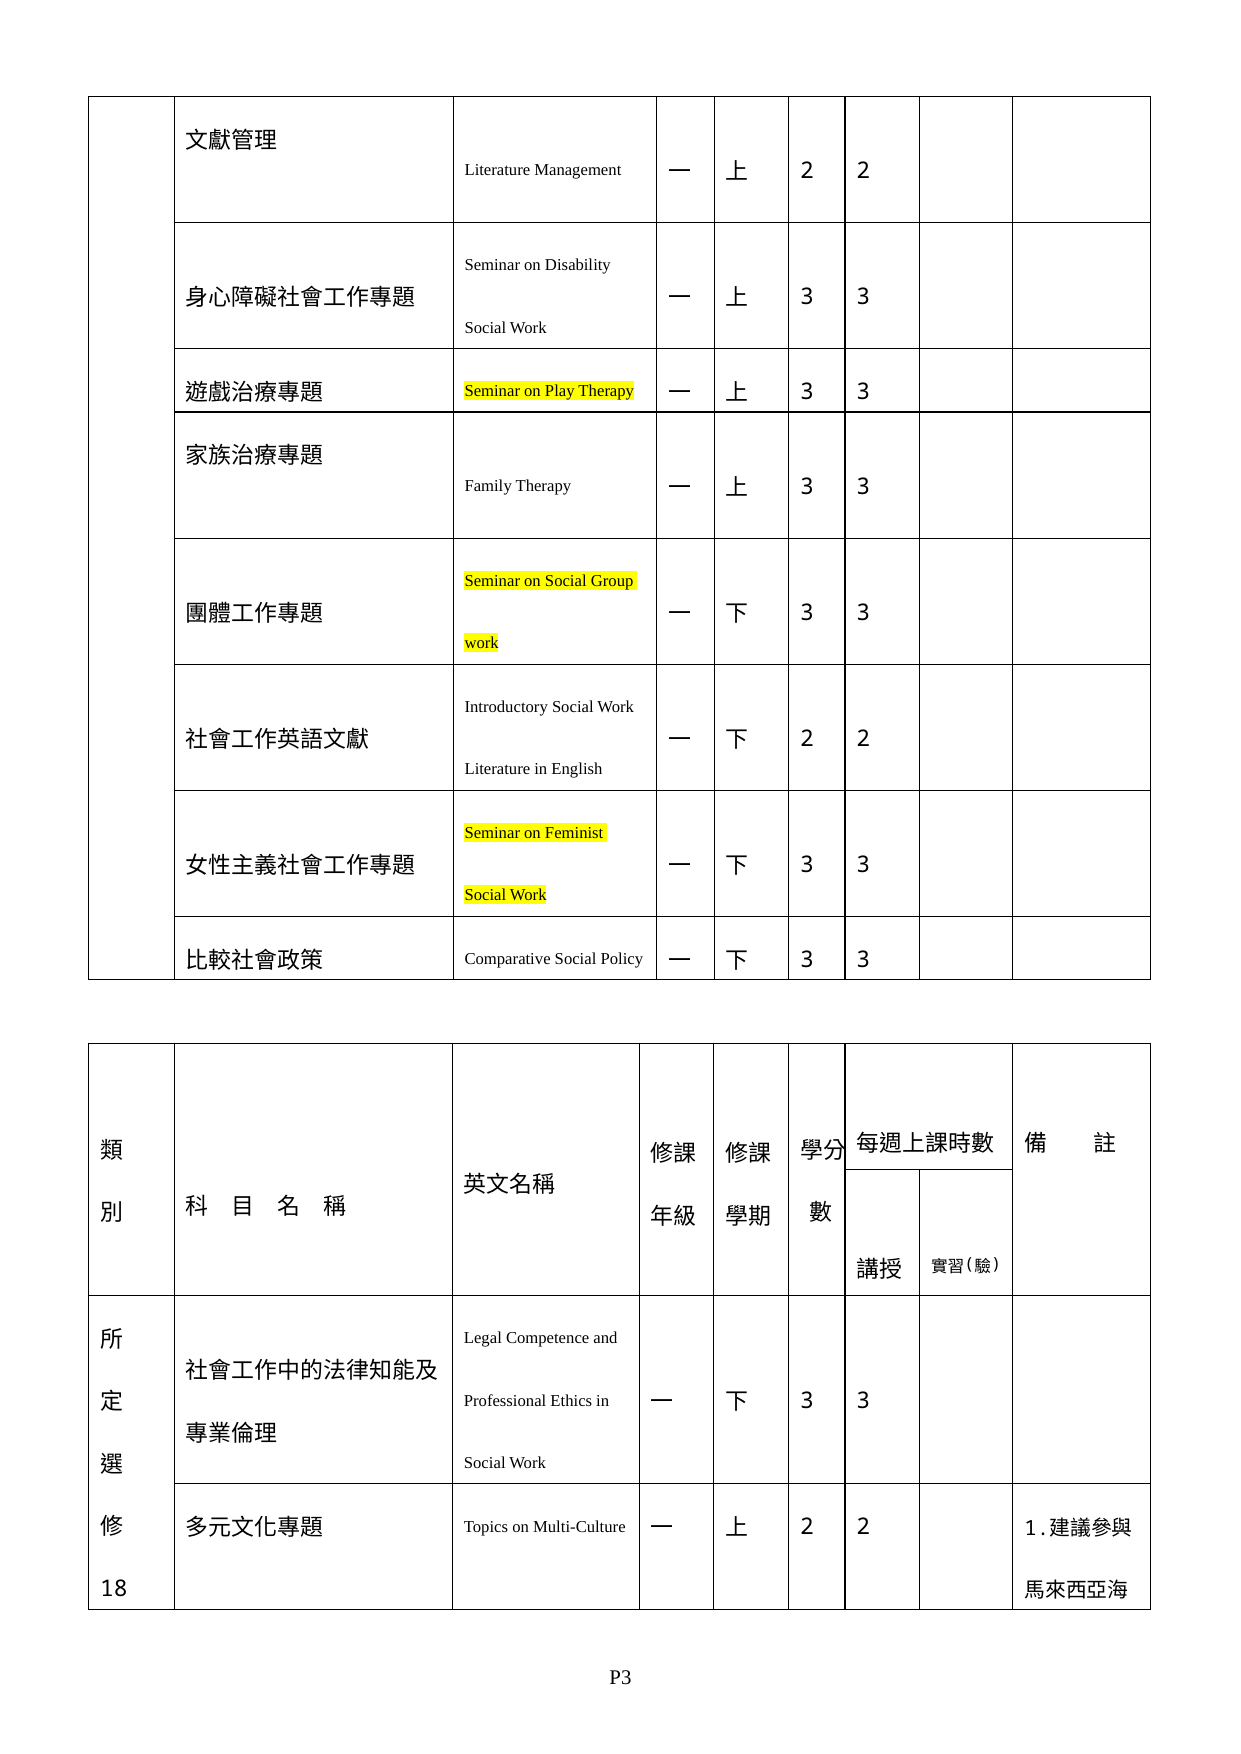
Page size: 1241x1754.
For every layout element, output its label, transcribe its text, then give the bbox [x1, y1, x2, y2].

table_cell 下 [715, 917, 788, 979]
table_cell 身心障礙社會工作專題 [175, 223, 453, 348]
table_cell 下 [715, 539, 788, 663]
table_header 類 別 [89, 1044, 174, 1295]
table_cell [1013, 791, 1150, 916]
table_cell 3 [789, 349, 844, 411]
table_cell [1013, 97, 1150, 222]
table_cell Seminar on Social Group work [454, 539, 656, 663]
table_cell [920, 97, 1012, 222]
table_cell 下 [715, 665, 788, 789]
table_cell 2 [789, 665, 844, 789]
table_cell Seminar on Disability Social Work [454, 223, 656, 348]
table_cell 上 [714, 1484, 788, 1609]
table_cell [1013, 917, 1150, 979]
table_header 英文名稱 [453, 1044, 639, 1295]
table_cell 3 [789, 223, 844, 348]
table_cell 社會工作英語文獻 [175, 665, 453, 789]
table_cell 3 [789, 1296, 844, 1483]
table_cell [920, 791, 1012, 916]
table_cell 1.建議參與馬來西亞海 [1013, 1484, 1150, 1609]
table_cell 上 [715, 223, 788, 348]
table_cell 一 [657, 665, 714, 789]
table_cell 一 [657, 539, 714, 663]
table_cell [1013, 223, 1150, 348]
table_cell Comparative Social Policy [454, 917, 656, 979]
table_cell 團體工作專題 [175, 539, 453, 663]
table_cell 一 [657, 791, 714, 916]
table_cell 2 [846, 97, 919, 222]
table_cell Topics on Multi-Culture [453, 1484, 639, 1609]
table_cell 所 定 選 修 18 [89, 1296, 174, 1609]
table_cell [920, 665, 1012, 789]
table_header 科 目 名 稱 [175, 1044, 452, 1295]
table_header 備 註 [1013, 1044, 1150, 1295]
table_cell Seminar on Feminist Social Work [454, 791, 656, 916]
table_cell 實習(驗) [920, 1170, 1012, 1295]
table_cell 3 [846, 413, 919, 537]
table_header 修課年級 [640, 1044, 713, 1295]
table_cell [1013, 665, 1150, 789]
table_cell 3 [846, 1296, 919, 1483]
table_cell [1013, 413, 1150, 537]
table_cell 3 [846, 791, 919, 916]
table_cell [920, 539, 1012, 663]
table_cell 2 [789, 97, 844, 222]
table_cell Introductory Social Work Literature in English [454, 665, 656, 789]
table_cell Legal Competence and Professional Ethics in Social Work [453, 1296, 639, 1483]
table_cell 一 [657, 349, 714, 411]
table_cell [1013, 539, 1150, 663]
table_cell [89, 97, 174, 979]
table_cell 一 [657, 223, 714, 348]
table_cell 講授 [846, 1170, 919, 1295]
table_cell 3 [846, 539, 919, 663]
table_cell 上 [715, 97, 788, 222]
table_cell 一 [657, 413, 714, 537]
table_cell [1013, 1296, 1150, 1483]
table_cell 社會工作中的法律知能及專業倫理 [175, 1296, 452, 1483]
table_cell Family Therapy [454, 413, 656, 537]
table_cell 3 [789, 539, 844, 663]
table_cell [920, 413, 1012, 537]
table_cell 一 [640, 1484, 713, 1609]
table_cell 一 [657, 917, 714, 979]
table_cell 2 [846, 665, 919, 789]
table_cell 3 [789, 413, 844, 537]
table_cell 3 [846, 223, 919, 348]
table_cell [920, 917, 1012, 979]
table_cell 下 [714, 1296, 788, 1483]
table_header 每週上課時數 [846, 1044, 1012, 1169]
table_cell [920, 349, 1012, 411]
table_header 學分 數 [789, 1044, 844, 1295]
table_cell 文獻管理 [175, 97, 453, 222]
table_cell [1013, 349, 1150, 411]
table_cell [920, 1296, 1012, 1483]
table_cell 一 [640, 1296, 713, 1483]
table_cell 上 [715, 413, 788, 537]
table_cell 3 [789, 791, 844, 916]
table_cell Literature Management [454, 97, 656, 222]
table_cell 下 [715, 791, 788, 916]
table_cell 3 [846, 349, 919, 411]
table_cell 多元文化專題 [175, 1484, 452, 1609]
table_cell 2 [789, 1484, 844, 1609]
table_cell 上 [715, 349, 788, 411]
table_cell [920, 223, 1012, 348]
table_cell 3 [846, 917, 919, 979]
table_cell 2 [846, 1484, 919, 1609]
table_header 修課 學期 [714, 1044, 788, 1295]
table_cell 遊戲治療專題 [175, 349, 453, 411]
table_cell 一 [657, 97, 714, 222]
table_cell [920, 1484, 1012, 1609]
table_cell 女性主義社會工作專題 [175, 791, 453, 916]
table_cell 3 [789, 917, 844, 979]
table_cell Seminar on Play Therapy [454, 349, 656, 411]
table_cell 家族治療專題 [175, 413, 453, 537]
table_cell 比較社會政策 [175, 917, 453, 979]
